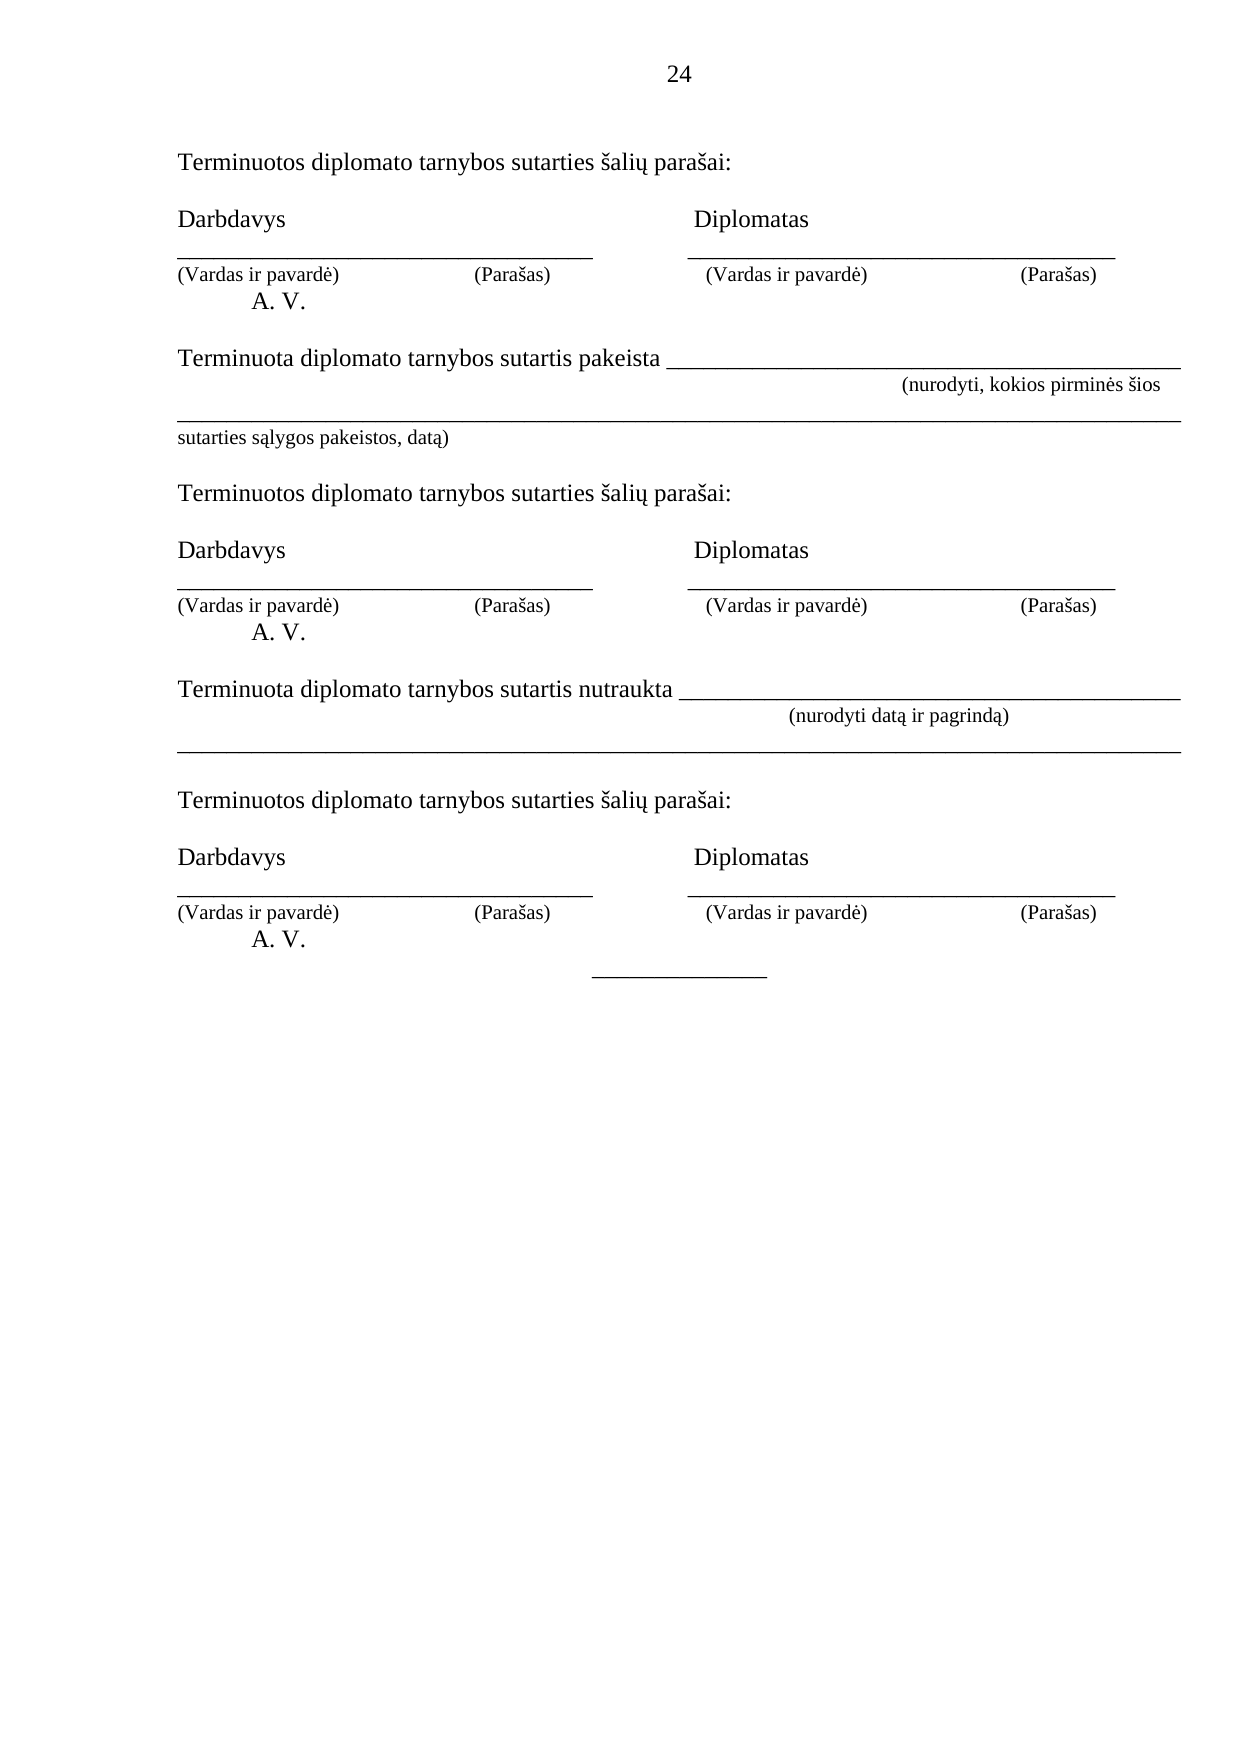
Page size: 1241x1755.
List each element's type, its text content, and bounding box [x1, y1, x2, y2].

text A. V. [177, 617, 1181, 646]
text Terminuota diplomato tarnybos sutartis pakeista [177, 343, 1181, 372]
text Terminuota diplomato tarnybos sutartis nutraukta [177, 674, 1181, 703]
text (Vardas ir pavardė) (Parašas) (Vardas ir pavardė) (Parašas) [177, 593, 1181, 617]
text (Vardas ir pavardė) (Parašas) (Vardas ir pavardė) (Parašas) [177, 262, 1181, 286]
text A. V. [177, 924, 1181, 952]
text Terminuotos diplomato tarnybos sutarties šalių parašai: [177, 785, 1181, 813]
text Darbdavys Diplomatas [177, 842, 1181, 871]
text (nurodyti datą ir pagrindą) [177, 703, 1181, 727]
text Terminuotos diplomato tarnybos sutarties šalių parašai: [177, 478, 1181, 507]
text Darbdavys Diplomatas [177, 535, 1181, 564]
text (Vardas ir pavardė) (Parašas) (Vardas ir pavardė) (Parašas) [177, 900, 1181, 924]
text sutarties sąlygos pakeistos, datą) [177, 425, 1181, 449]
text A. V. [177, 286, 1181, 315]
text (nurodyti, kokios pirminės šios [177, 372, 1181, 396]
text ______________ [177, 952, 1181, 981]
text Terminuotos diplomato tarnybos sutarties šalių parašai: [177, 147, 1181, 176]
text Darbdavys Diplomatas [177, 204, 1181, 233]
